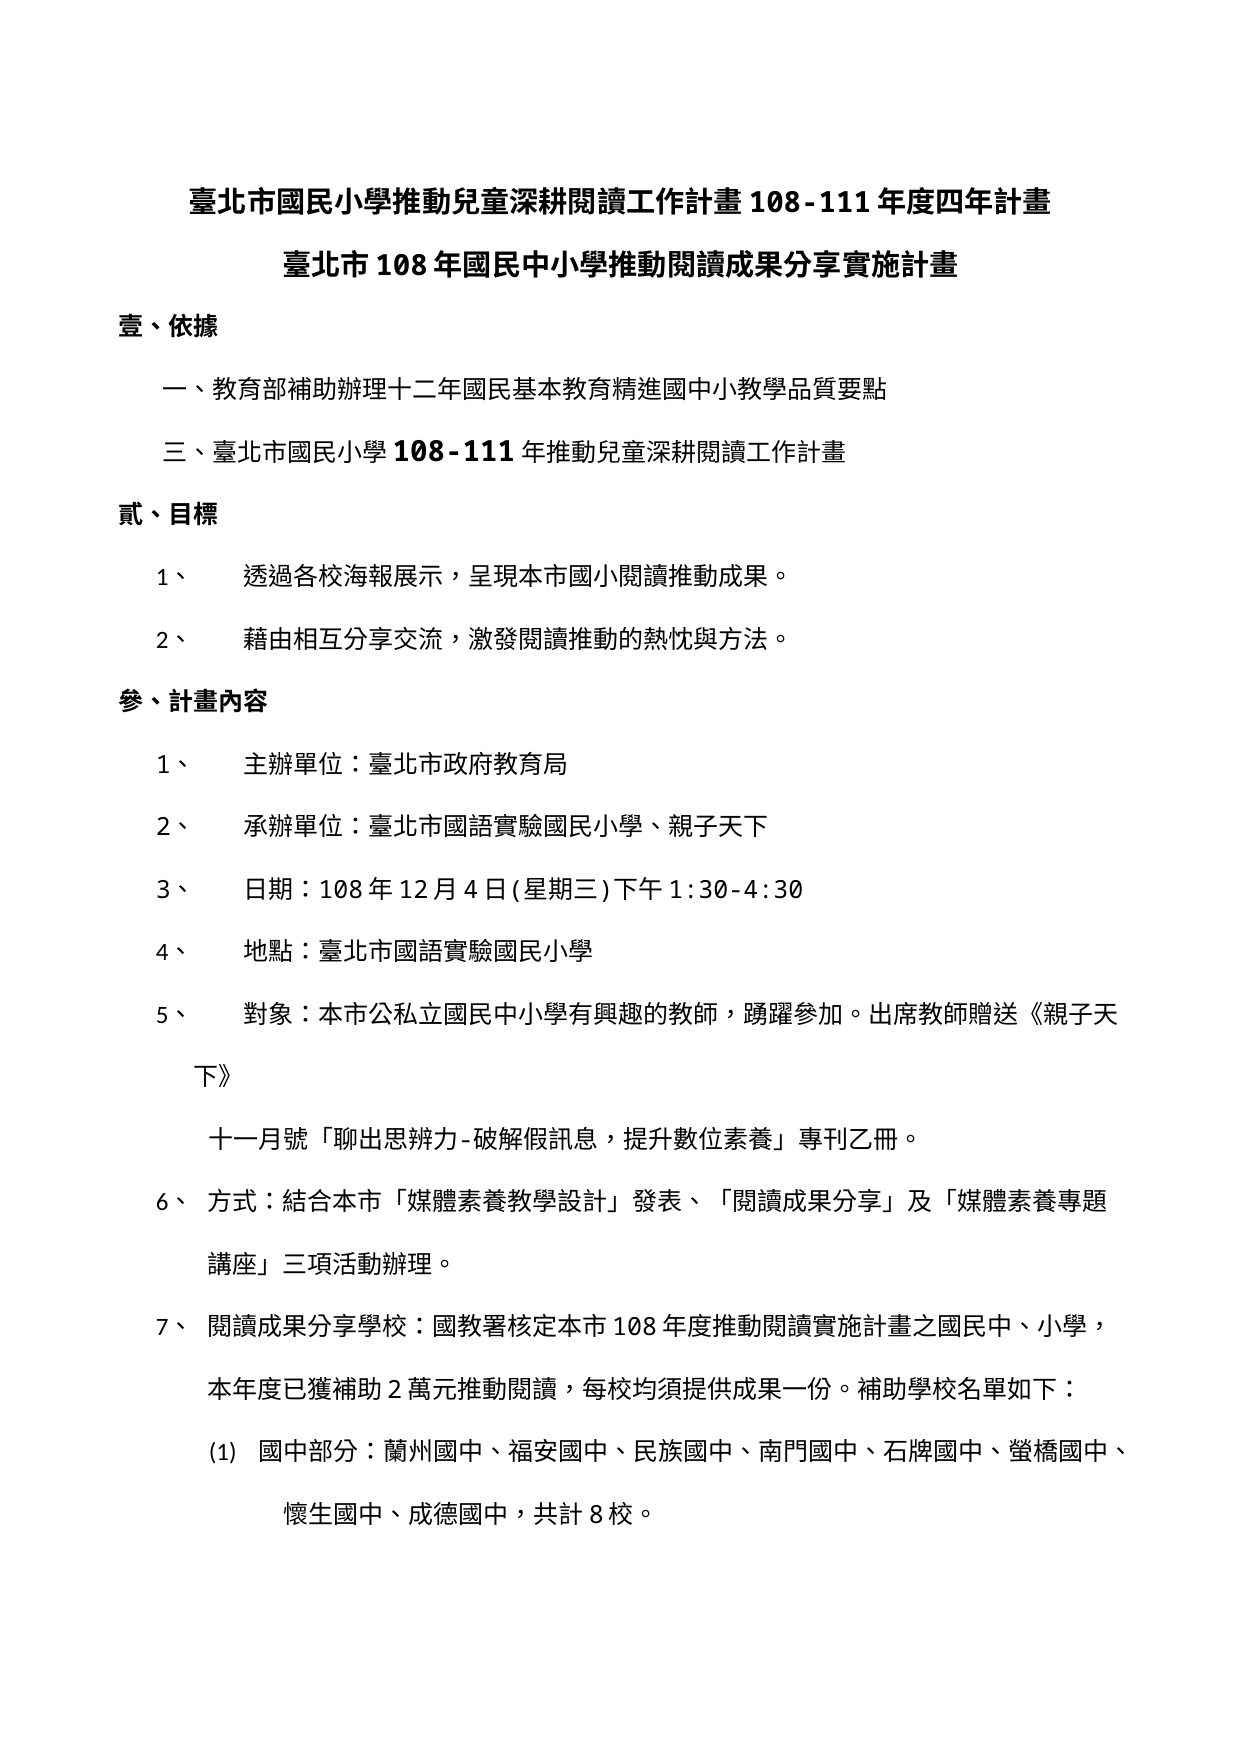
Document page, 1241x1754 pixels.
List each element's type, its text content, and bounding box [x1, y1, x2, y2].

text 貳、目標 [118, 471, 1122, 533]
list 藉由相互分享交流，激發閱讀推動的熱忱與方法。 [156, 596, 1122, 658]
list 透過各校海報展示，呈現本市國小閱讀推動成果。 [156, 533, 1122, 596]
text 臺北市108年國民中小學推動閱讀成果分享實施計畫 [118, 221, 1122, 283]
list 主辦單位：臺北市政府教育局 [156, 721, 1122, 783]
list 日期：108年12月4日(星期三)下午1:30-4:30 [156, 846, 1122, 908]
text 壹、依據 [118, 283, 1122, 346]
text 三、臺北市國民小學108-111年推動兒童深耕閱讀工作計畫 [162, 408, 1122, 471]
list 承辦單位：臺北市國語實驗國民小學、親子天下 [156, 783, 1122, 846]
text 十一月號「聊出思辨力-破解假訊息，提升數位素養」專刊乙冊。 [193, 1096, 1122, 1158]
list 對象：本市公私立國民中小學有興趣的教師，踴躍參加。出席教師贈送《親子天下》 [156, 971, 1122, 1096]
list 閱讀成果分享學校：國教署核定本市108年度推動閱讀實施計畫之國民中、小學，本年度已獲補助2萬元推動閱讀，每校均須提供成果一份。補助學校名單如下： [156, 1283, 1122, 1408]
list 國中部分：蘭州國中、福安國中、民族國中、南門國中、石牌國中、螢橋國中、 [209, 1408, 1122, 1471]
text 一、教育部補助辦理十二年國民基本教育精進國中小教學品質要點 [162, 346, 1122, 408]
text 參、計畫內容 [118, 658, 1122, 721]
text 懷生國中、成德國中，共計8校。 [209, 1471, 1122, 1533]
list 方式：結合本市「媒體素養教學設計」發表、「閱讀成果分享」及「媒體素養專題講座」三項活動辦理。 [156, 1158, 1122, 1283]
text 臺北市國民小學推動兒童深耕閱讀工作計畫108-111年度四年計畫 [118, 158, 1122, 221]
list 地點：臺北市國語實驗國民小學 [156, 908, 1122, 971]
